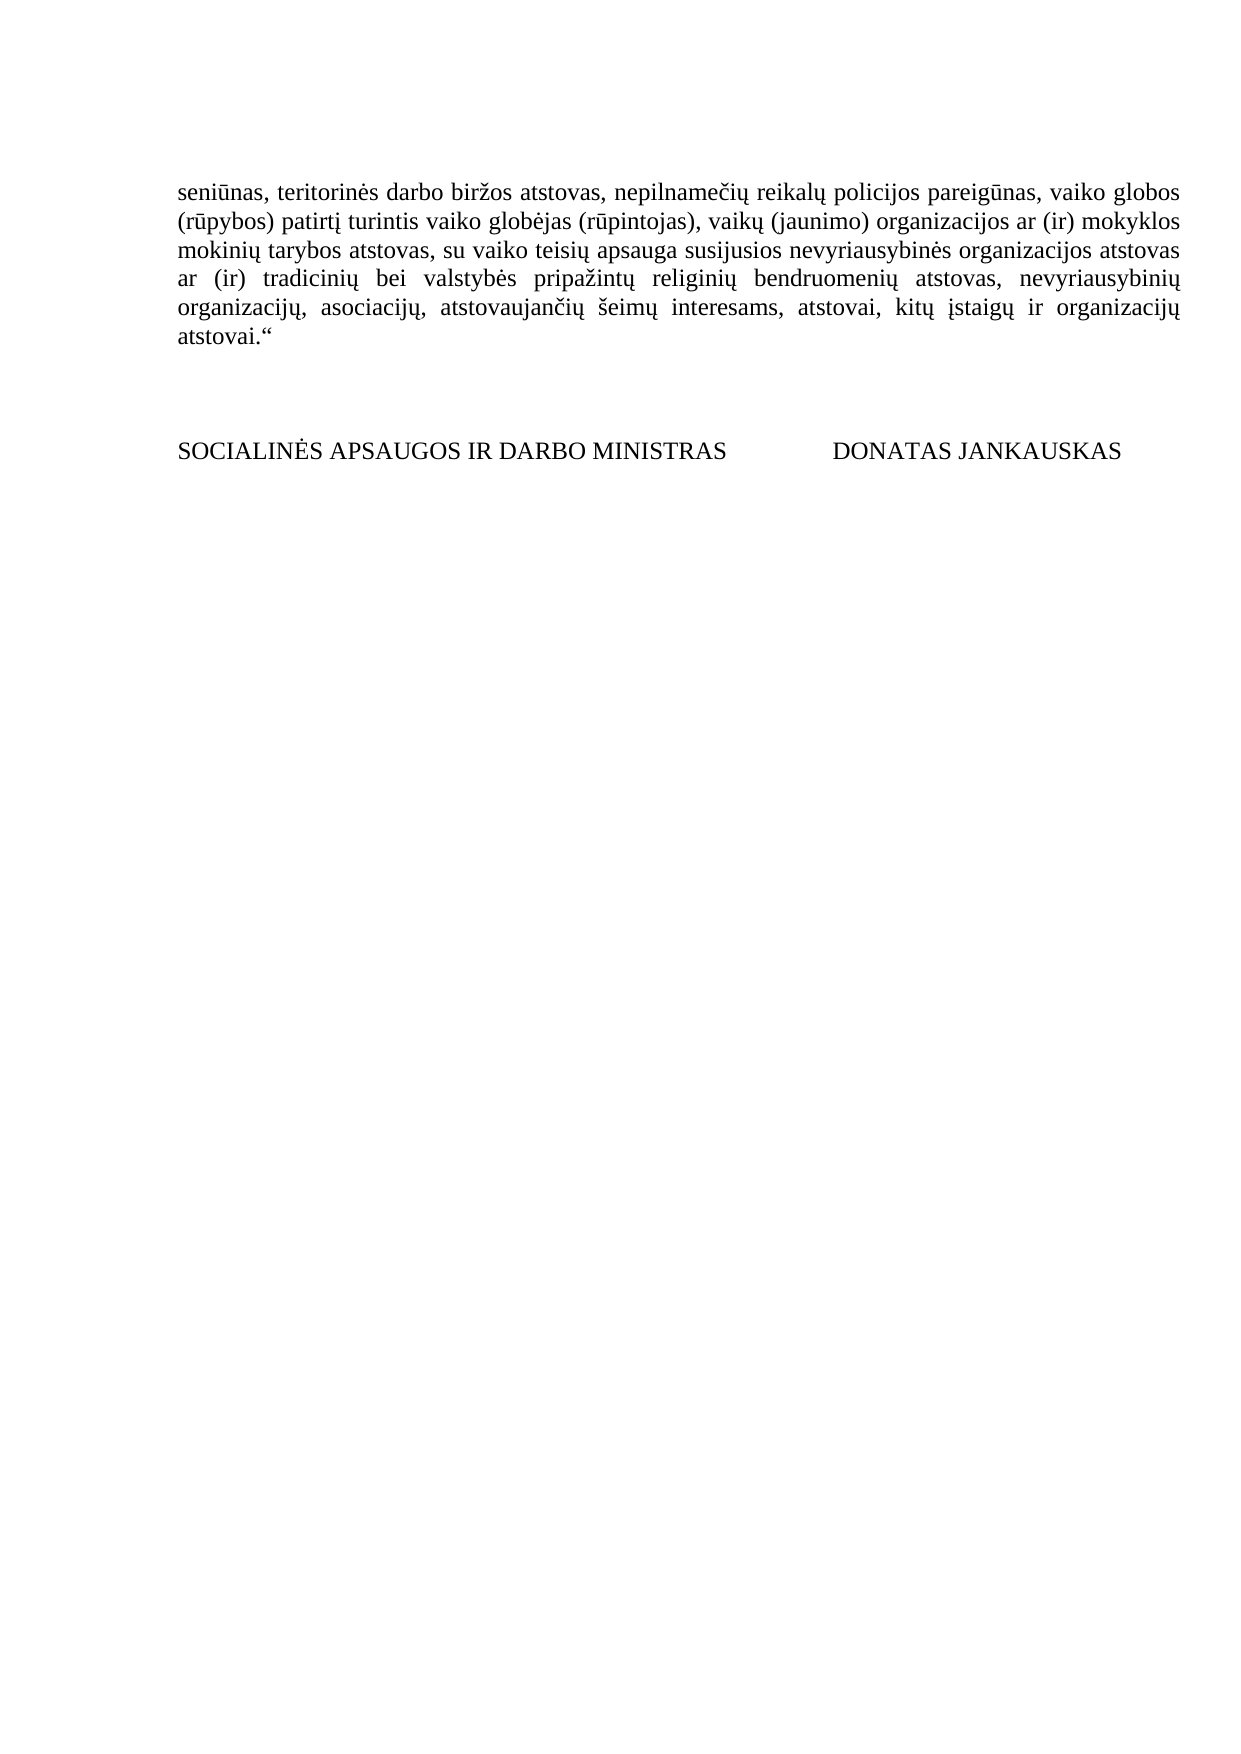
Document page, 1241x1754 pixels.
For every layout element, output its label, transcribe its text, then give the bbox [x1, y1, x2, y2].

text seniūnas, teritorinės darbo biržos atstovas, nepilnamečių reikalų policijos pareigūnas, vaiko globos (rūpybos) patirtį turintis vaiko globėjas (rūpintojas), vaikų (jaunimo) organizacijos ar (ir) mokyklos mokinių tarybos atstovas, su vaiko teisių apsauga susijusios nevyriausybinės organizacijos atstovas ar (ir) tradicinių bei valstybės pripažintų religinių bendruomenių atstovas, nevyriausybinių organizacijų, asociacijų, atstovaujančių šeimų interesams, atstovai, kitų įstaigų ir organizacijų atstovai.“ [177, 177, 1181, 350]
text Socialinės apsaugos ir darbo ministras Donatas Jankauskas [177, 436, 1181, 465]
